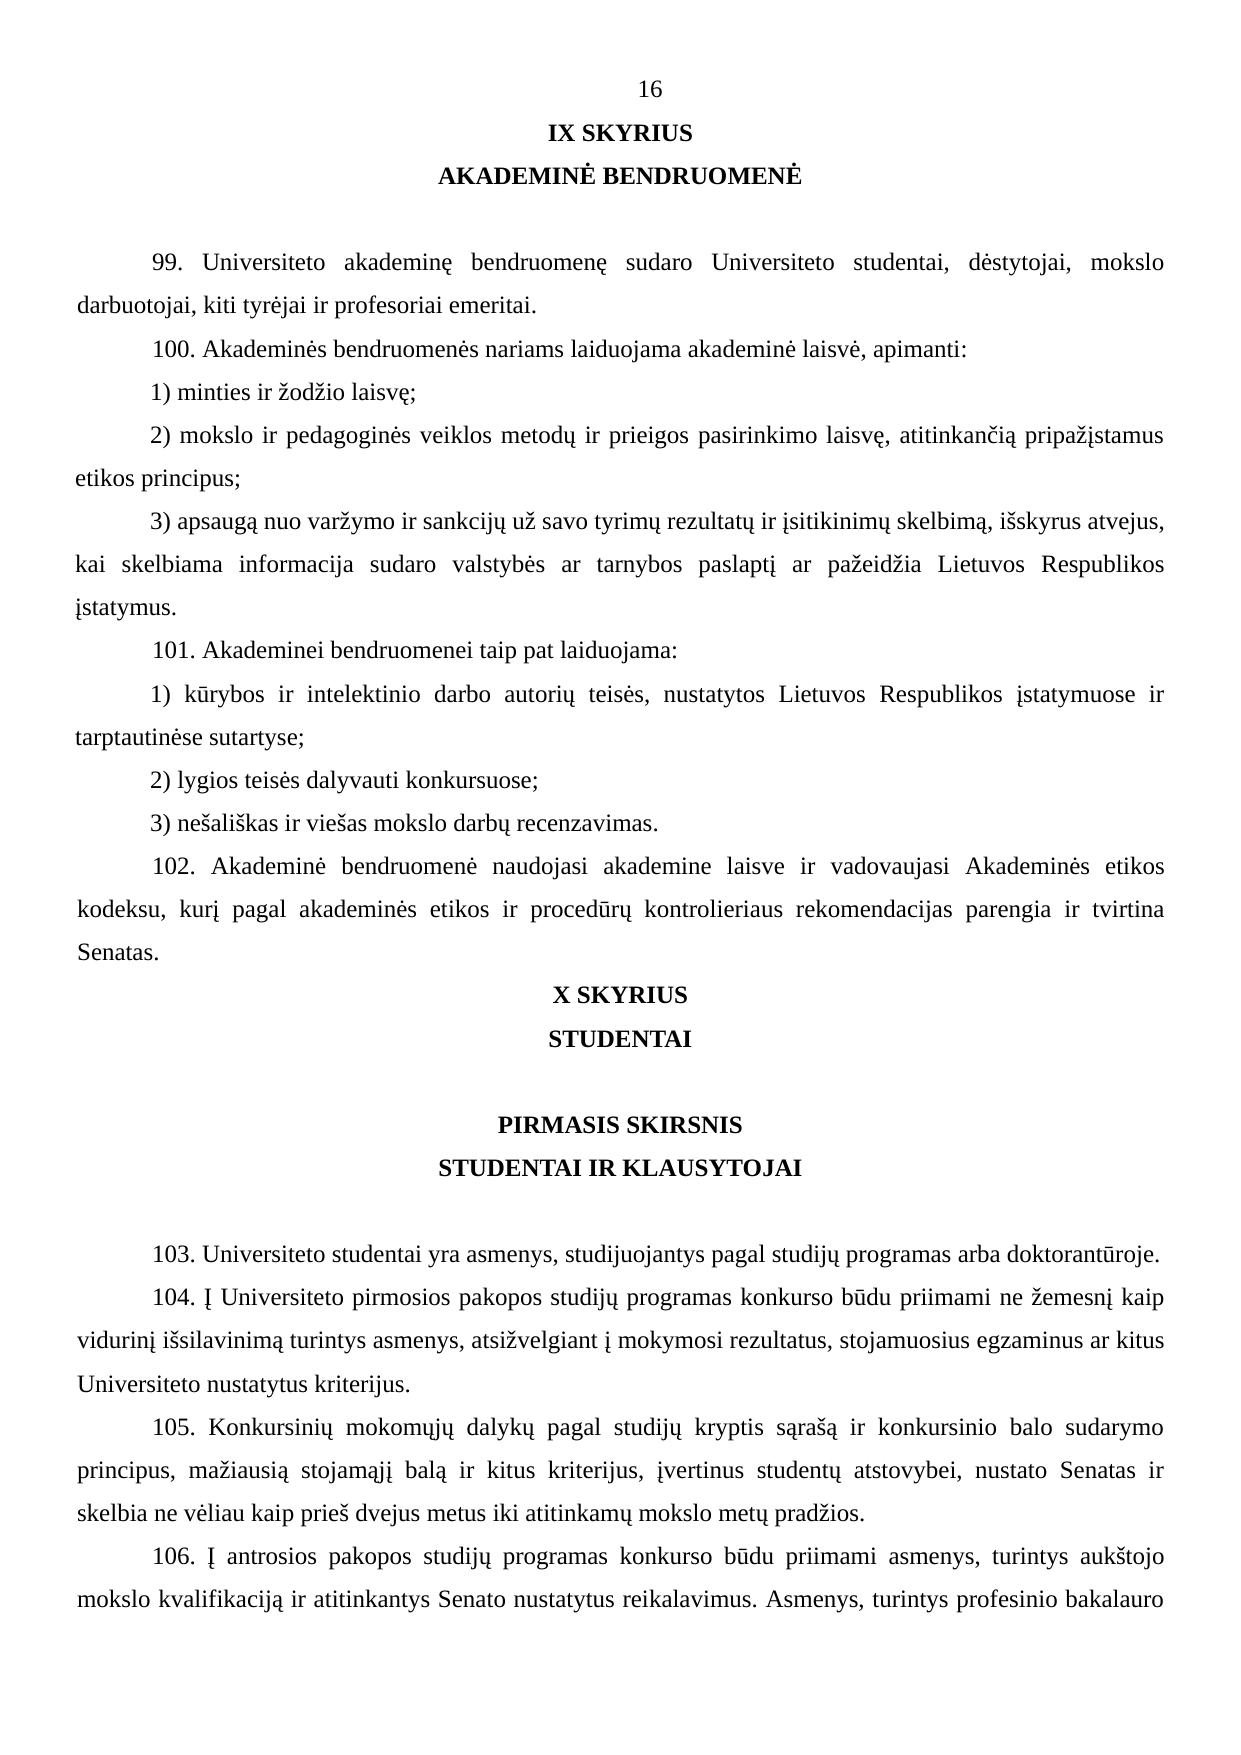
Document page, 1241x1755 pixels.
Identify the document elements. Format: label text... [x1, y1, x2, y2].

text STUDENTAI [75, 1024, 1165, 1052]
text 2) mokslo ir pedagoginės veiklos metodų ir prieigos pasirinkimo laisvę, atitinkančią pripažįstamus etikos principus; [75, 420, 1165, 492]
text 3) apsaugą nuo varžymo ir sankcijų už savo tyrimų rezultatų ir įsitikinimų skelbimą, išskyrus atvejus, kai skelbiama informacija sudaro valstybės ar tarnybos paslaptį ar pažeidžia Lietuvos Respublikos įstatymus. [75, 506, 1165, 621]
text 1) kūrybos ir intelektinio darbo autorių teisės, nustatytos Lietuvos Respublikos įstatymuose ir tarptautinėse sutartyse; [75, 679, 1165, 751]
text AKADEMINĖ BENDRUOMENĖ [75, 161, 1165, 190]
text STUDENTAI IR KLAUSYTOJAI [75, 1153, 1165, 1182]
text 103. Universiteto studentai yra asmenys, studijuojantys pagal studijų programas arba doktorantūroje. [77, 1239, 1165, 1268]
text PIRMASIS SKIRSNIS [75, 1110, 1165, 1139]
text 101. Akademinei bendruomenei taip pat laiduojama: [77, 636, 1165, 664]
text 2) lygios teisės dalyvauti konkursuose; [75, 765, 1165, 794]
text 106. Į antrosios pakopos studijų programas konkurso būdu priimami asmenys, turintys aukštojo mokslo kvalifikaciją ir atitinkantys Senato nustatytus reikalavimus. Asmenys, turintys profesinio bakalauro [77, 1541, 1165, 1613]
text 99. Universiteto akademinę bendruomenę sudaro Universiteto studentai, dėstytojai, mokslo darbuotojai, kiti tyrėjai ir profesoriai emeritai. [77, 247, 1165, 319]
text 102. Akademinė bendruomenė naudojasi akademine laisve ir vadovaujasi Akademinės etikos kodeksu, kurį pagal akademinės etikos ir procedūrų kontrolieriaus rekomendacijas parengia ir tvirtina Senatas. [77, 851, 1165, 966]
text 104. Į Universiteto pirmosios pakopos studijų programas konkurso būdu priimami ne žemesnį kaip vidurinį išsilavinimą turintys asmenys, atsižvelgiant į mokymosi rezultatus, stojamuosius egzaminus ar kitus Universiteto nustatytus kriterijus. [77, 1282, 1165, 1397]
text 100. Akademinės bendruomenės nariams laiduojama akademinė laisvė, apimanti: [77, 334, 1165, 362]
text X SKYRIUS [75, 981, 1165, 1009]
text IX SKYRIUS [75, 118, 1165, 147]
text 1) minties ir žodžio laisvę; [75, 377, 1165, 406]
text 105. Konkursinių mokomųjų dalykų pagal studijų kryptis sąrašą ir konkursinio balo sudarymo principus, mažiausią stojamąjį balą ir kitus kriterijus, įvertinus studentų atstovybei, nustato Senatas ir skelbia ne vėliau kaip prieš dvejus metus iki atitinkamų mokslo metų pradžios. [77, 1412, 1165, 1527]
text 3) nešališkas ir viešas mokslo darbų recenzavimas. [75, 808, 1165, 837]
